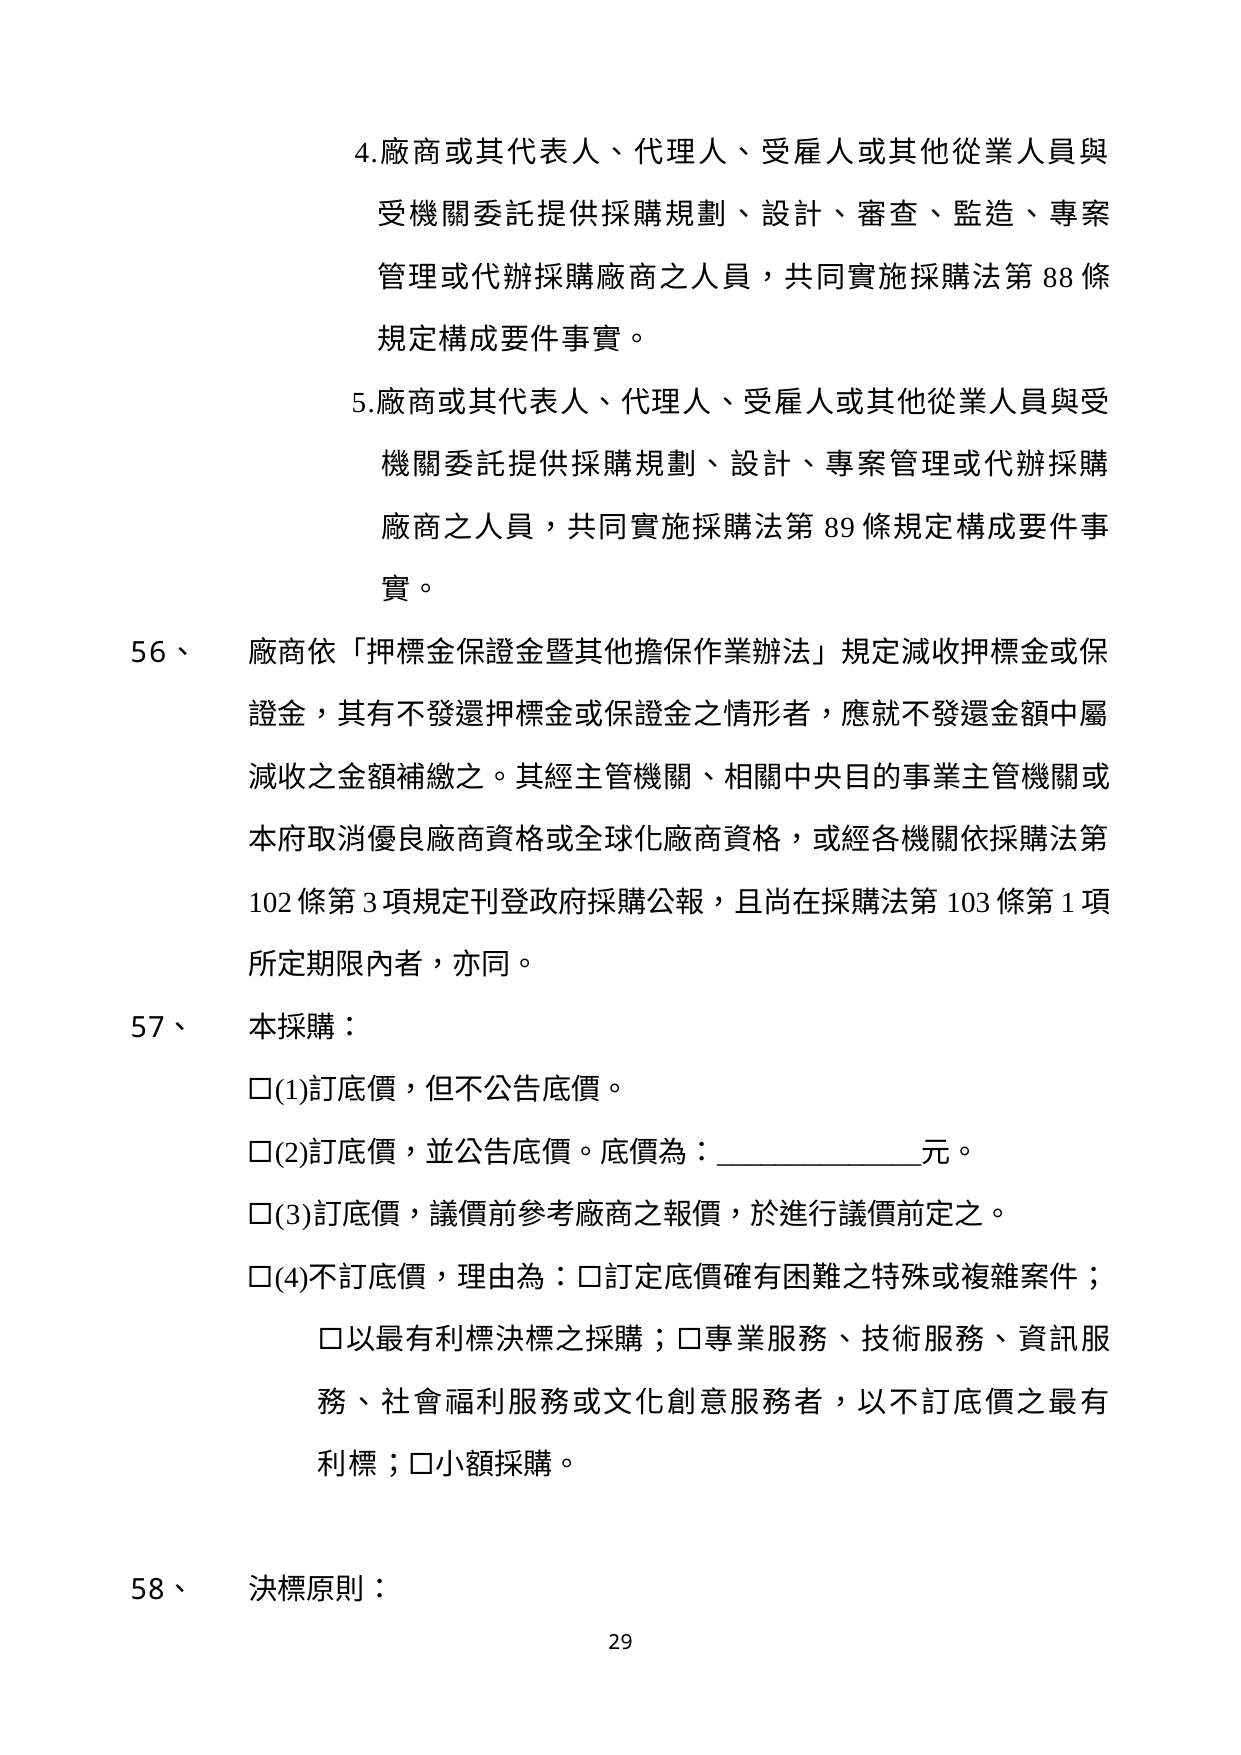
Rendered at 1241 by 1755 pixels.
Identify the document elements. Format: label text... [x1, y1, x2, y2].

text 4.廠商或其代表人、代理人、受雇人或其他從業人員與受機關委託提供採購規劃、設計、審查、監造、專案管理或代辦採購廠商之人員，共同實施採購法第88條規定構成要件事實。 [354, 108, 1110, 358]
text (3)訂底價，議價前參考廠商之報價，於進行議價前定之。 [247, 1170, 1110, 1233]
text (4)不訂底價，理由為：訂定底價確有困難之特殊或複雜案件；以最有利標決標之採購；專業服務、技術服務、資訊服務、社會福利服務或文化創意服務者，以不訂底價之最有利標；小額採購。 [247, 1233, 1110, 1483]
text 5.廠商或其代表人、代理人、受雇人或其他從業人員與受機關委託提供採購規劃、設計、專案管理或代辦採購廠商之人員，共同實施採購法第89條規定構成要件事實。 [351, 358, 1110, 608]
list 決標原則： [130, 1545, 1110, 1608]
list 本採購： [130, 983, 1110, 1045]
text (1)訂底價，但不公告底價。 [247, 1045, 1110, 1108]
text (2)訂底價，並公告底價。底價為：______________元。 [247, 1108, 1110, 1170]
list 廠商依「押標金保證金暨其他擔保作業辦法」規定減收押標金或保證金，其有不發還押標金或保證金之情形者，應就不發還金額中屬減收之金額補繳之。其經主管機關、相關中央目的事業主管機關或本府取消優良廠商資格或全球化廠商資格，或經各機關依採購法第102條第3項規定刊登政府採購公報，且尚在採購法第103條第1項所定期限內者，亦同。 [130, 608, 1110, 983]
